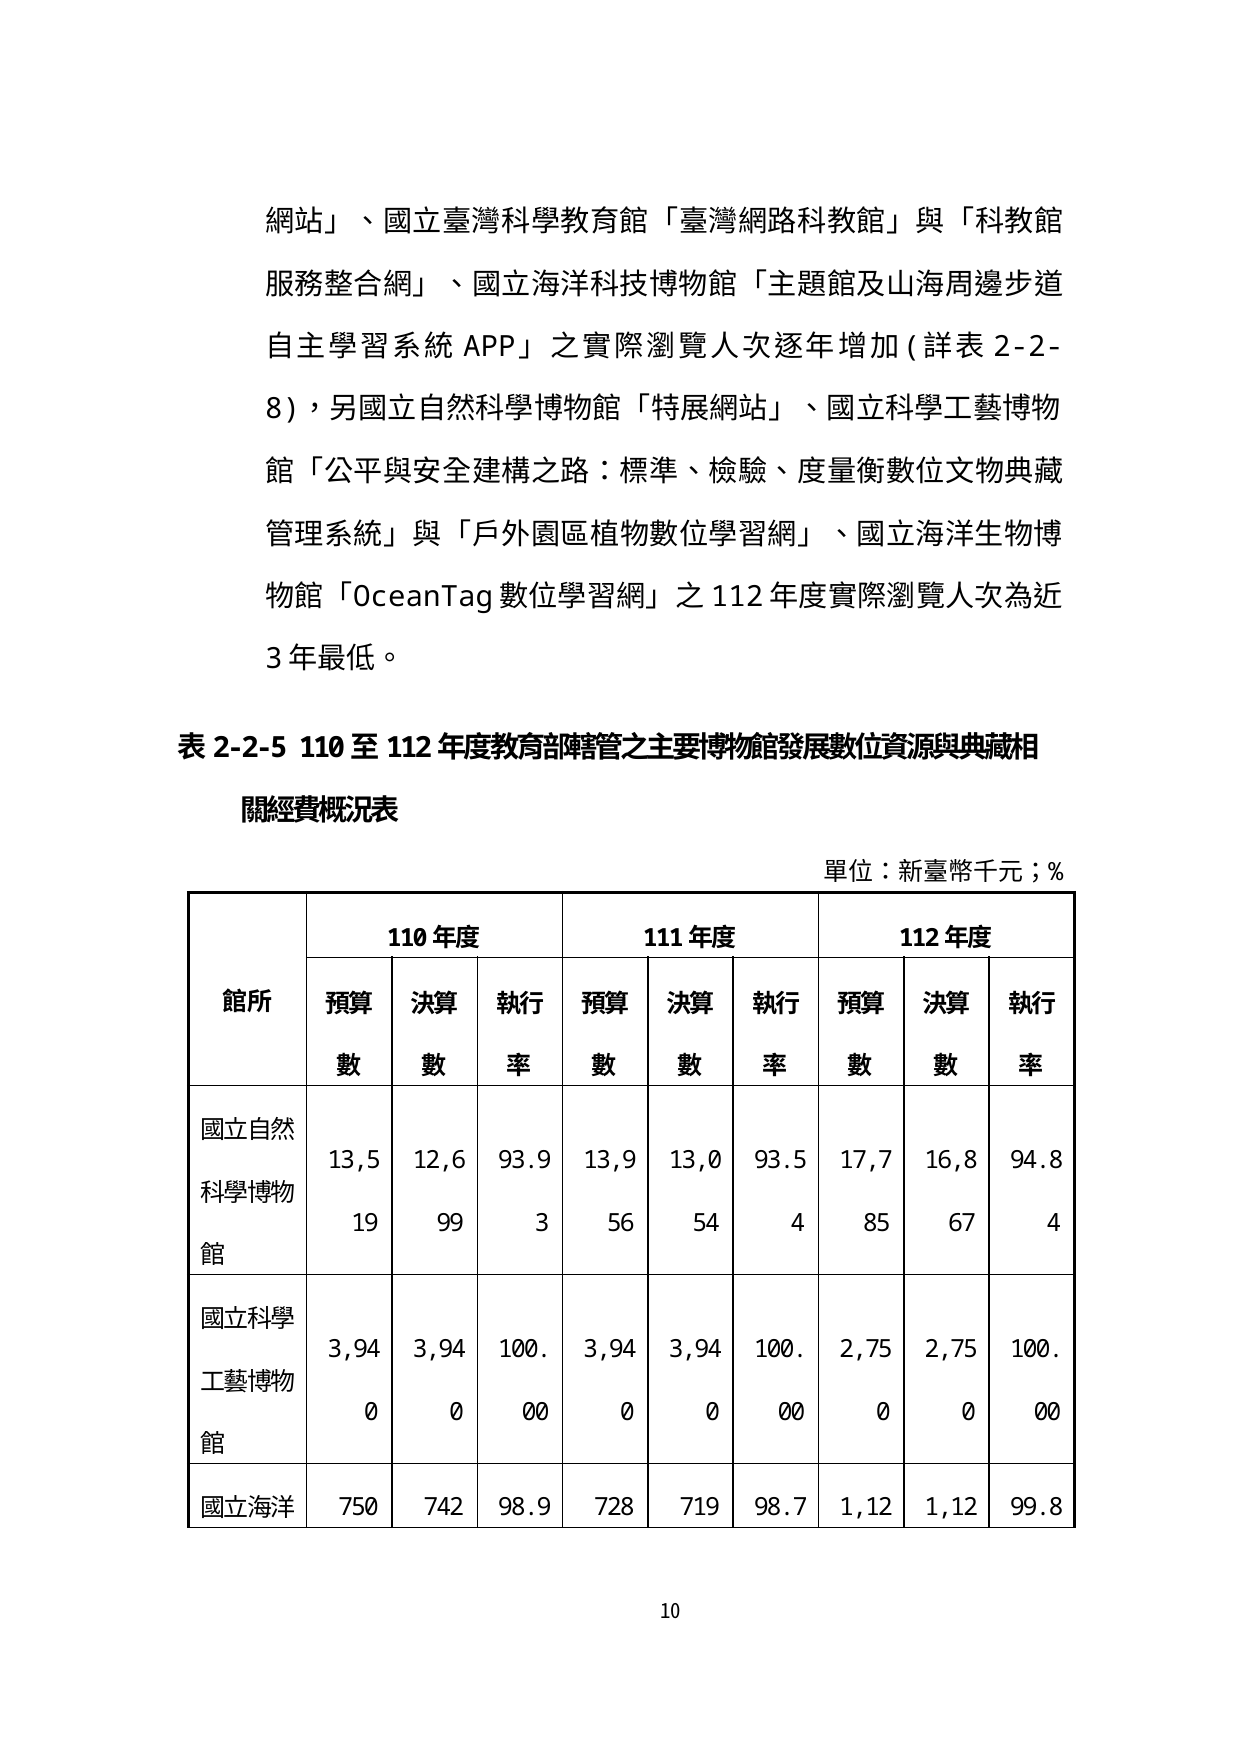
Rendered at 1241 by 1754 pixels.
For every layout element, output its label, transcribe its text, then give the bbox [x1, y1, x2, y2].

table_cell 2,750 [905, 1275, 988, 1463]
table_cell 決算數 [393, 958, 477, 1084]
table_cell 13,956 [563, 1086, 647, 1273]
table_cell 13,519 [307, 1086, 391, 1273]
table_cell 3,940 [649, 1275, 732, 1463]
table_cell 16,867 [905, 1086, 988, 1273]
table_cell 3,940 [307, 1275, 391, 1463]
table_header 112年度 [819, 894, 1073, 956]
table_cell 預算數 [307, 958, 391, 1084]
table_cell 決算數 [905, 958, 988, 1084]
table_cell 93.54 [734, 1086, 818, 1273]
table_cell 2,750 [819, 1275, 903, 1463]
table_cell 決算數 [649, 958, 732, 1084]
text 表2-2-5 110至112年度教育部轄管之主要博物館發展數位資源與典藏相關經費概況表 [177, 703, 1063, 828]
table_cell 執行率 [990, 958, 1073, 1084]
table_cell 國立海洋 [190, 1464, 306, 1527]
table_cell 12,699 [393, 1086, 477, 1273]
table_cell 1,12 [819, 1464, 903, 1527]
table_cell 執行率 [478, 958, 562, 1084]
table_cell 執行率 [734, 958, 818, 1084]
table_cell 1,12 [905, 1464, 988, 1527]
text 網站」、國立臺灣科學教育館「臺灣網路科教館」與「科教館服務整合網」、國立海洋科技博物館「主題館及山海周邊步道自主學習系統APP」之實際瀏覽人次逐年增加(詳表2-2-8)，另國立自然科學博物館「特展網站」、國立科學工藝博物館「公平與安全建構之路：標準、檢驗、度量衡數位文物典藏管理系統」與「戶外園區植物數位學習網」、國立海洋生物博物館「OceanTag數位學習網」之112年度實際瀏覽人次為近3年最低。 [265, 177, 1063, 677]
table_cell 728 [563, 1464, 647, 1527]
table_cell 98.7 [734, 1464, 818, 1527]
table_cell 100.00 [734, 1275, 818, 1463]
table_cell 100.00 [990, 1275, 1073, 1463]
table_cell 3,940 [563, 1275, 647, 1463]
table_cell 93.93 [478, 1086, 562, 1273]
table_header 110年度 [307, 894, 562, 956]
table_cell 預算數 [819, 958, 903, 1084]
table_cell 3,940 [393, 1275, 477, 1463]
table_cell 94.84 [990, 1086, 1073, 1273]
text 單位：新臺幣千元；% [236, 828, 1063, 891]
table_cell 17,785 [819, 1086, 903, 1273]
table_cell 99.8 [990, 1464, 1073, 1527]
table_header 111年度 [563, 894, 818, 956]
table_cell 719 [649, 1464, 732, 1527]
table_cell 13,054 [649, 1086, 732, 1273]
table_cell 預算數 [563, 958, 647, 1084]
table_cell 98.9 [478, 1464, 562, 1527]
table_cell 100.00 [478, 1275, 562, 1463]
table_cell 750 [307, 1464, 391, 1527]
table_cell 國立科學工藝博物館 [190, 1275, 306, 1463]
table_cell 742 [393, 1464, 477, 1527]
table_cell 國立自然科學博物館 [190, 1086, 306, 1273]
table_header 館所 [190, 894, 306, 1084]
